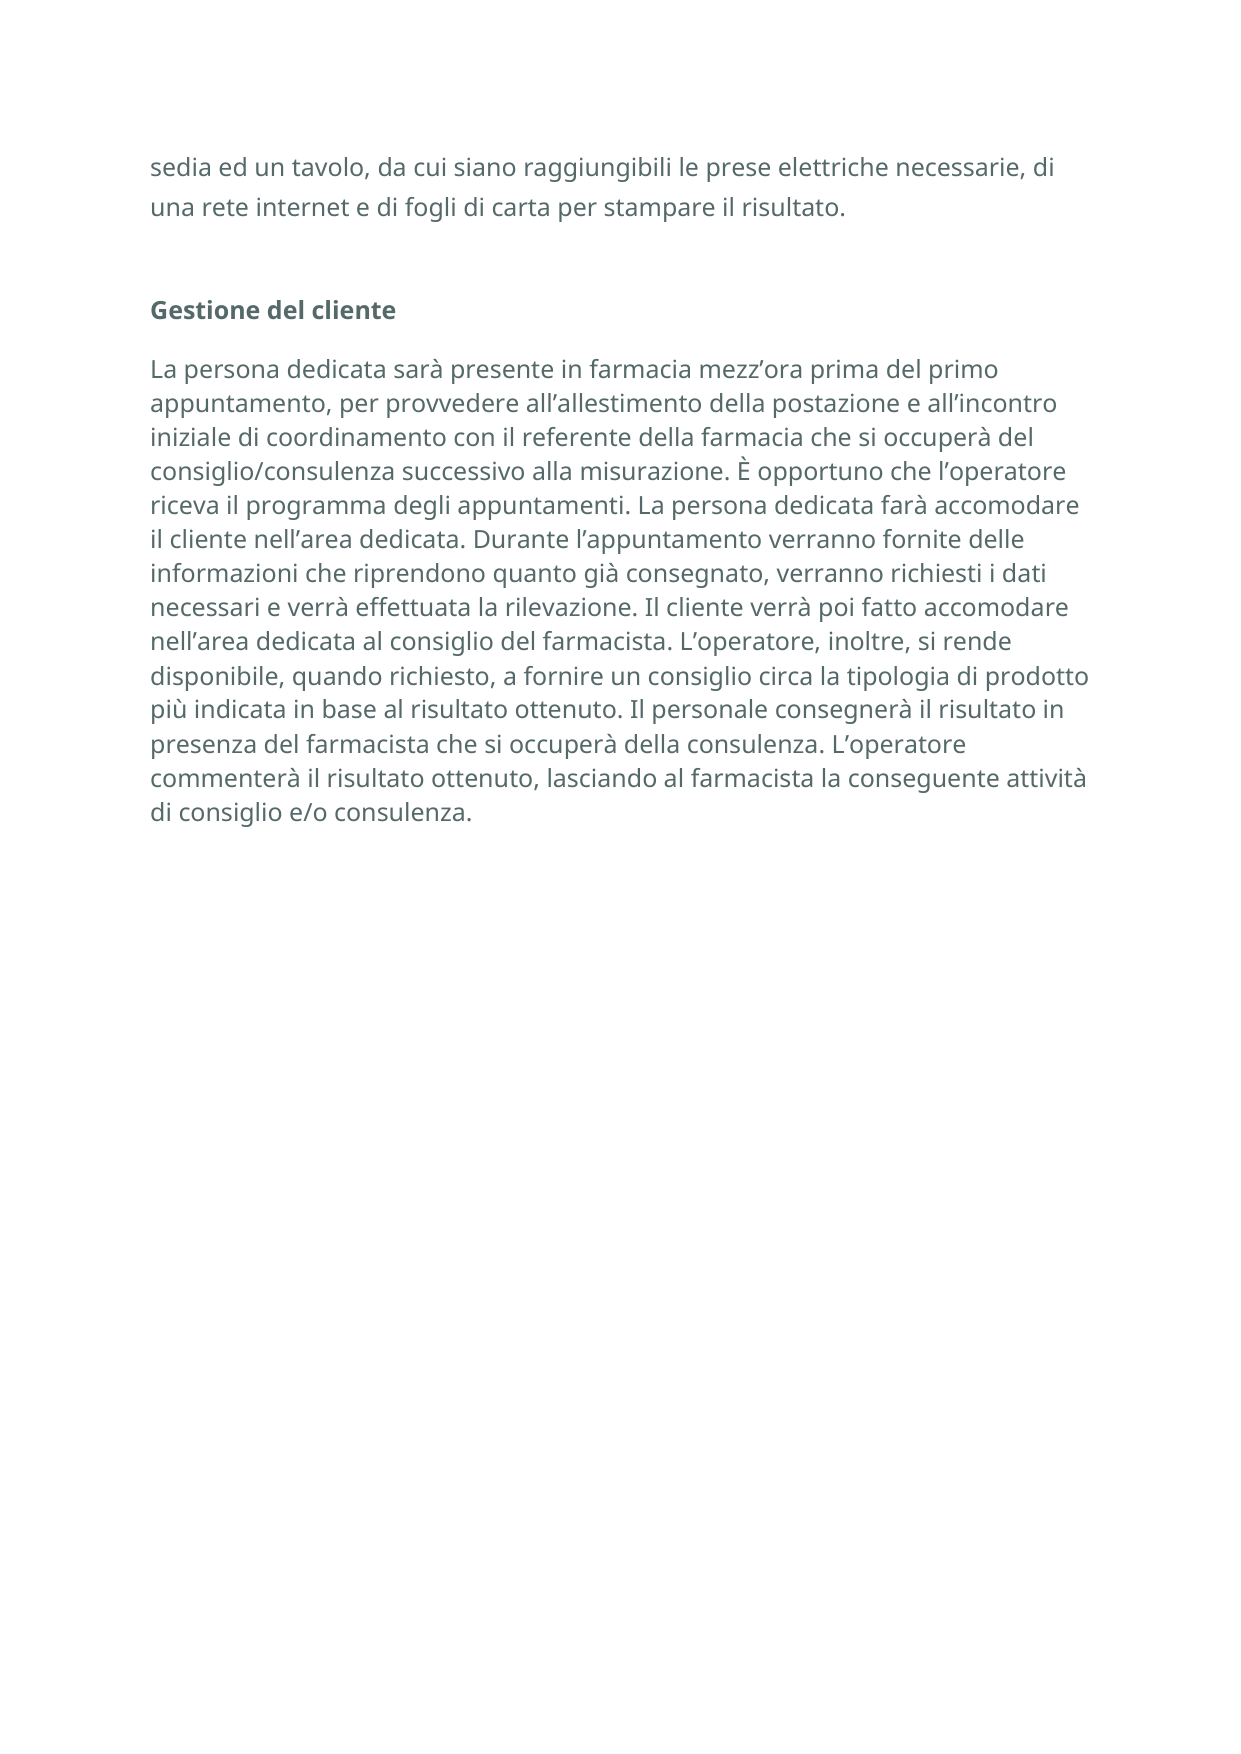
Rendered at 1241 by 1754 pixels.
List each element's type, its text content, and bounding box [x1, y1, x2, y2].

text La persona dedicata sarà presente in farmacia mezz’ora prima del primo appuntamento, per provvedere all’allestimento della postazione e all’incontro iniziale di coordinamento con il referente della farmacia che si occuperà del consiglio/consulenza successivo alla misurazione. È opportuno che l’operatore riceva il programma degli appuntamenti. La persona dedicata farà accomodare il cliente nell’area dedicata. Durante l’appuntamento verranno fornite delle informazioni che riprendono quanto già consegnato, verranno richiesti i dati necessari e verrà effettuata la rilevazione. Il cliente verrà poi fatto accomodare nell’area dedicata al consiglio del farmacista. L’operatore, inoltre, si rende disponibile, quando richiesto, a fornire un consiglio circa la tipologia di prodotto più indicata in base al risultato ottenuto. Il personale consegnerà il risultato in presenza del farmacista che si occuperà della consulenza. L’operatore commenterà il risultato ottenuto, lasciando al farmacista la conseguente attività di consiglio e/o consulenza. [150, 352, 1090, 828]
text Gestione del cliente [150, 292, 1090, 327]
text sedia ed un tavolo, da cui siano raggiungibili le prese elettriche necessarie, di una rete internet e di fogli di carta per stampare il risultato. [150, 150, 1090, 223]
